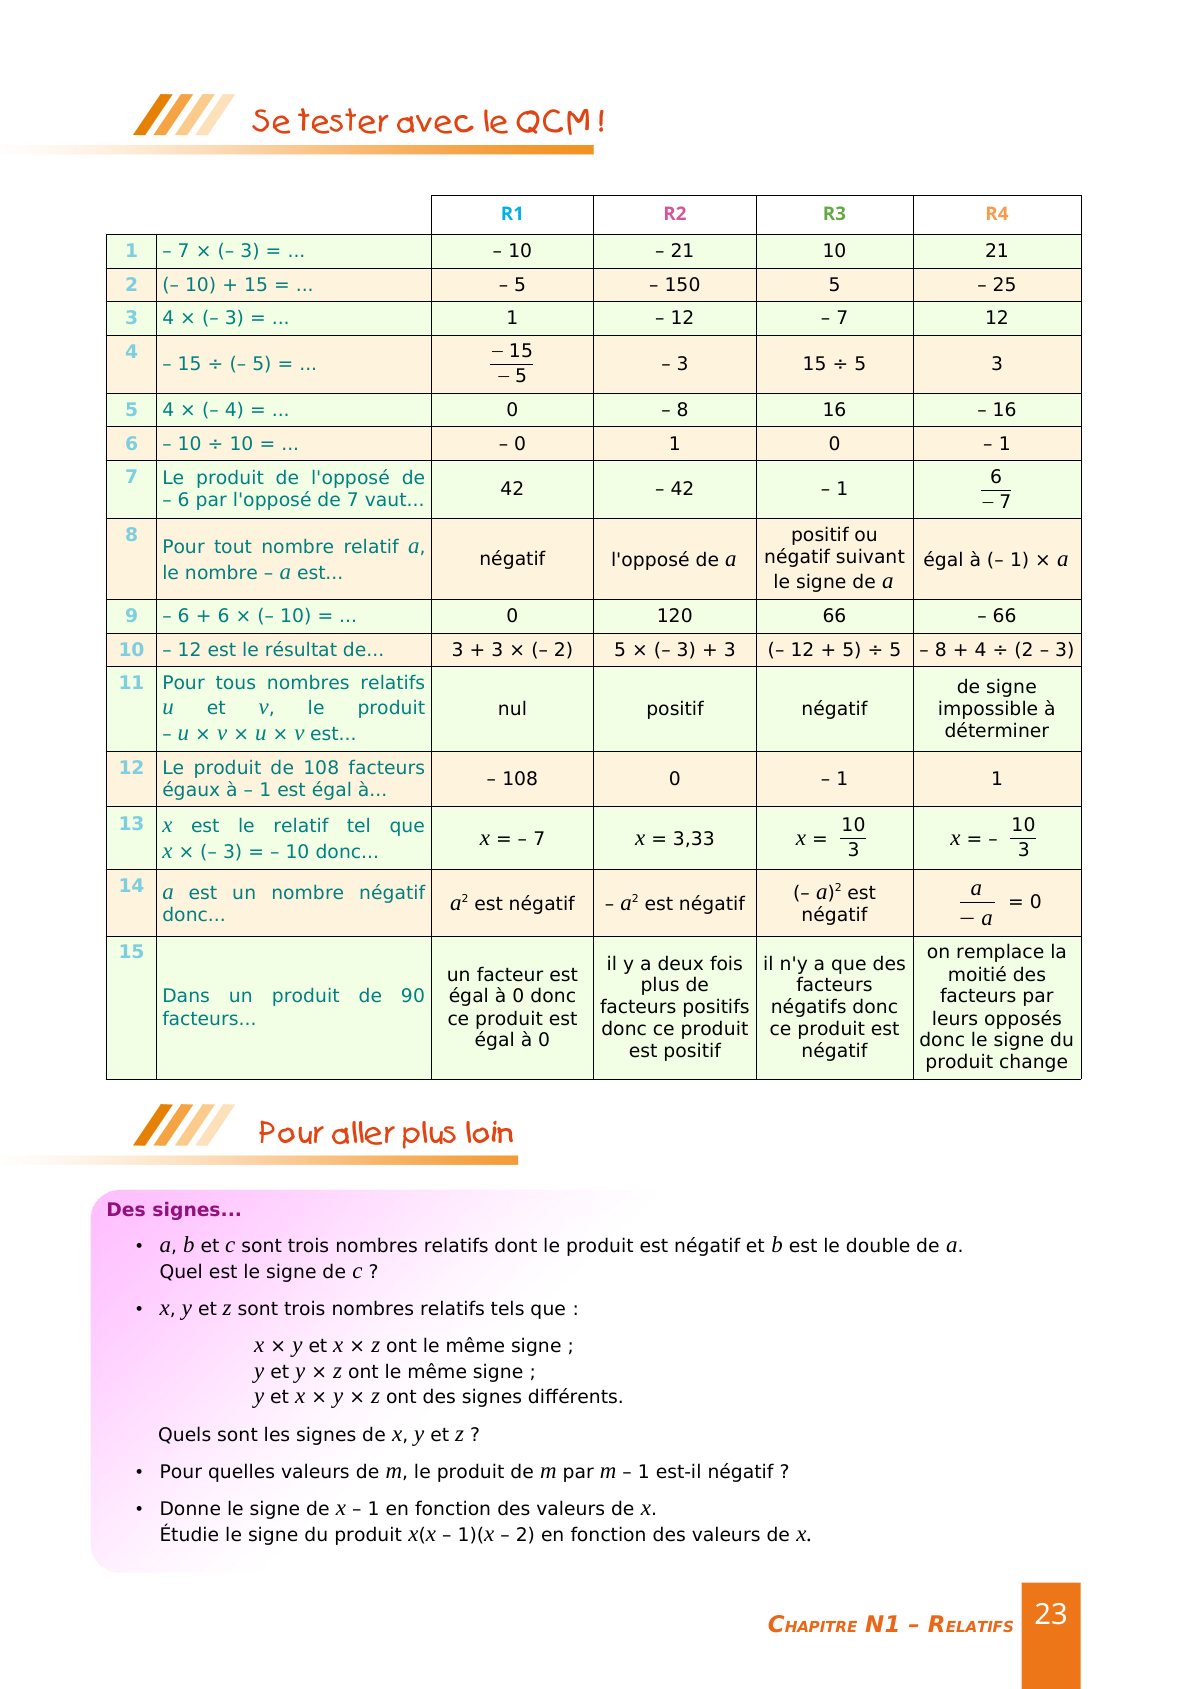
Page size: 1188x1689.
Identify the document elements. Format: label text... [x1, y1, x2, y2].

table_header R4 [914, 196, 1081, 234]
table_cell – 10 ÷ 10 = ... [157, 427, 431, 460]
table_cell – 16 [914, 394, 1081, 426]
table_cell il y a deux fois plus de facteurs positifs donc ce produit est positif [594, 937, 756, 1079]
table_cell 120 [594, 600, 756, 633]
table_cell 10 [757, 235, 913, 268]
table_cell égal à (– 1) × a [914, 519, 1081, 599]
table_cell 66 [757, 600, 913, 633]
table_cell x = 3,33 [594, 807, 756, 869]
table_header R2 [594, 196, 756, 234]
table_cell 7 [107, 461, 156, 518]
table_cell 0 [432, 394, 593, 426]
table_cell négatif [757, 667, 913, 751]
table_cell 8 [107, 519, 156, 599]
table_cell – 21 [594, 235, 756, 268]
table_cell 1 [914, 752, 1081, 806]
table_cell 13 [107, 807, 156, 869]
table_cell positif [594, 667, 756, 751]
table_cell – 8 [594, 394, 756, 426]
table_cell [914, 461, 1081, 518]
table_cell 3 [914, 336, 1081, 393]
table_cell 0 [757, 427, 913, 460]
text Des signes... [808, 1198, 1081, 1220]
table_cell – 42 [594, 461, 756, 518]
table_cell l'opposé de a [594, 519, 756, 599]
table_cell – 3 [594, 336, 756, 393]
picture [90, 1189, 808, 1573]
table_cell a2 est négatif [432, 870, 593, 936]
table_cell 14 [107, 870, 156, 936]
table_cell x = – 7 [432, 807, 593, 869]
table_cell nul [432, 667, 593, 751]
table_cell a est un nombre négatif donc... [157, 870, 431, 936]
table_cell 1 [594, 427, 756, 460]
table_header [156, 195, 431, 234]
list x, y et z sont trois nombres relatifs tels que : [808, 1295, 1081, 1321]
table_cell Pour tout nombre relatif a, le nombre – a est... [157, 519, 431, 599]
table_cell 6 [107, 427, 156, 460]
text x × y et x × z ont le même signe ; y et y × z ont le même signe ; y et x × y × z ont des signes différents. [808, 1332, 1081, 1409]
table_cell – 10 [432, 235, 593, 268]
table_cell 21 [914, 235, 1081, 268]
table_cell – 0 [432, 427, 593, 460]
table_cell – a2 est négatif [594, 870, 756, 936]
table_cell 11 [107, 667, 156, 751]
list Étudie le signe du produit x(x – 1)(x – 2) en fonction des valeurs de x. [808, 1521, 1081, 1546]
table_cell – 15 ÷ (– 5) = ... [157, 336, 431, 393]
table_cell x = [757, 807, 913, 869]
table_cell négatif [432, 519, 593, 599]
table_cell 5 [757, 269, 913, 301]
table_cell 10 [107, 634, 156, 666]
table_cell 1 [107, 235, 156, 268]
table_cell – 8 + 4 ÷ (2 – 3) [914, 634, 1081, 666]
table_cell – 25 [914, 269, 1081, 301]
table_cell 16 [757, 394, 913, 426]
table_cell x = – [914, 807, 1081, 869]
table_cell x est le relatif tel que x × (– 3) = – 10 donc... [157, 807, 431, 869]
picture [0, 1104, 519, 1165]
table_cell – 66 [914, 600, 1081, 633]
table_cell Pour tous nombres relatifs u et v, le produit – u × v × u × v est... [157, 667, 431, 751]
table_cell 2 [107, 269, 156, 301]
table_cell – 12 est le résultat de... [157, 634, 431, 666]
table_cell – 5 [432, 269, 593, 301]
table_cell 9 [107, 600, 156, 633]
table_cell 5 [107, 394, 156, 426]
table_cell Le produit de l'opposé de – 6 par l'opposé de 7 vaut... [157, 461, 431, 518]
table_cell – 7 [757, 302, 913, 335]
table_cell 3 + 3 × (– 2) [432, 634, 593, 666]
table_cell – 108 [432, 752, 593, 806]
table_cell Dans un produit de 90 facteurs... [157, 937, 431, 1079]
table_cell 4 × (– 4) = ... [157, 394, 431, 426]
list Donne le signe de x – 1 en fonction des valeurs de x. [808, 1495, 1081, 1521]
table_cell un facteur est égal à 0 donc ce produit est égal à 0 [432, 937, 593, 1079]
table_cell 15 [107, 937, 156, 1079]
table_cell – 12 [594, 302, 756, 335]
table_cell 1 [432, 302, 593, 335]
table_cell (– 10) + 15 = ... [157, 269, 431, 301]
table_cell 3 [107, 302, 156, 335]
table_cell – 150 [594, 269, 756, 301]
table_cell 0 [432, 600, 593, 633]
list Pour quelles valeurs de m, le produit de m par m – 1 est-il négatif ? [808, 1458, 1081, 1483]
table_cell 4 [107, 336, 156, 393]
table_cell 42 [432, 461, 593, 518]
table_cell positif ou négatif suivant le signe de a [757, 519, 913, 599]
table_cell 4 × (– 3) = ... [157, 302, 431, 335]
table_cell – 6 + 6 × (– 10) = ... [157, 600, 431, 633]
table_cell 12 [914, 302, 1081, 335]
table_cell de signe impossible à déterminer [914, 667, 1081, 751]
table_header [106, 195, 156, 234]
table_cell – 7 × (– 3) = ... [157, 235, 431, 268]
table_cell (– 12 + 5) ÷ 5 [757, 634, 913, 666]
table_header R1 [432, 196, 593, 234]
table_cell 15 ÷ 5 [757, 336, 913, 393]
table_cell 5 × (– 3) + 3 [594, 634, 756, 666]
text Quels sont les signes de x, y et z ? [808, 1421, 1081, 1446]
table_cell = 0 [914, 870, 1081, 936]
picture [0, 93, 605, 155]
table_cell – 1 [757, 461, 913, 518]
table_cell (– a)2 est négatif [757, 870, 913, 936]
list a, b et c sont trois nombres relatifs dont le produit est négatif et b est le double de a. Quel est le signe de c ? [808, 1232, 1081, 1283]
table_cell [432, 336, 593, 393]
table_cell Le produit de 108 facteurs égaux à – 1 est égal à... [157, 752, 431, 806]
table_cell on remplace la moitié des facteurs par leurs opposés donc le signe du produit change [914, 937, 1081, 1079]
table_cell – 1 [914, 427, 1081, 460]
table_cell 0 [594, 752, 756, 806]
table_cell 12 [107, 752, 156, 806]
table_cell il n'y a que des facteurs négatifs donc ce produit est négatif [757, 937, 913, 1079]
table_cell – 1 [757, 752, 913, 806]
table_header R3 [757, 196, 913, 234]
